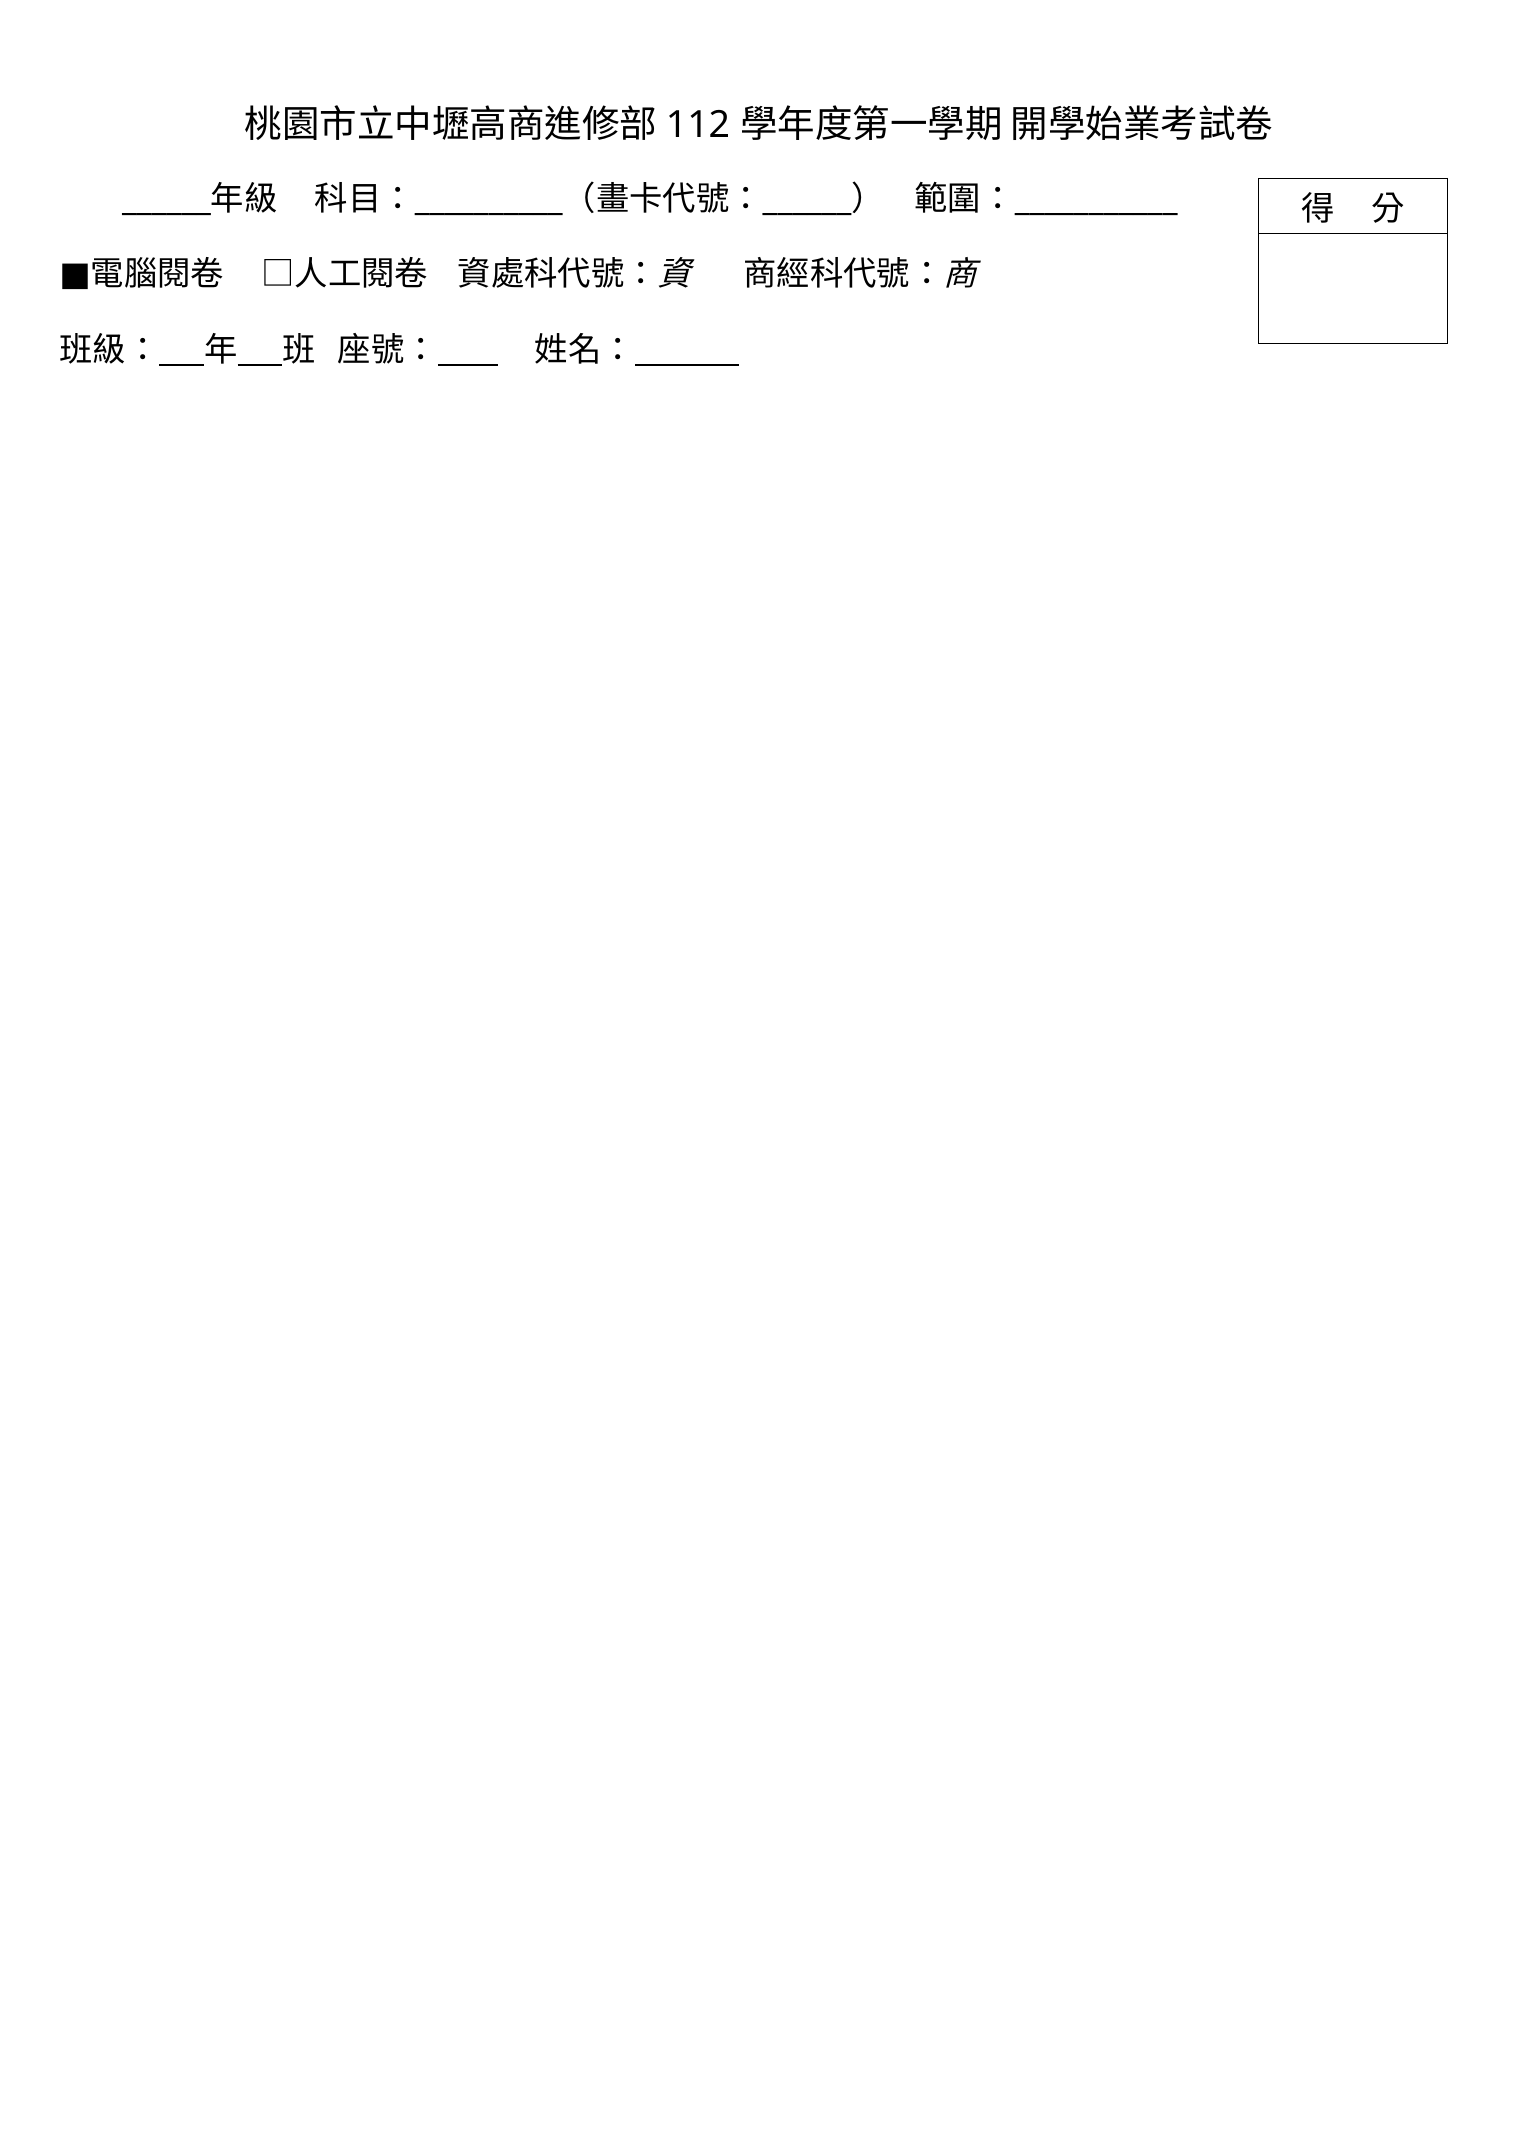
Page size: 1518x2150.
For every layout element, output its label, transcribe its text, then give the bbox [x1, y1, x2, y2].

table_cell [1259, 234, 1447, 343]
text 班級： 年 班 座號： 姓名： [59, 309, 1459, 384]
table_header 得 分 [1259, 179, 1447, 233]
text ______年級 科目：__________（畫卡代號：______） 範圍：___________ [59, 159, 1459, 234]
text [1448, 234, 1459, 309]
text ■電腦閱卷 □人工閱卷 資處科代號：資 商經科代號：商 [59, 234, 1258, 309]
text 桃園市立中壢高商進修部 112 學年度第一學期 開學始業考試卷 [59, 84, 1459, 159]
